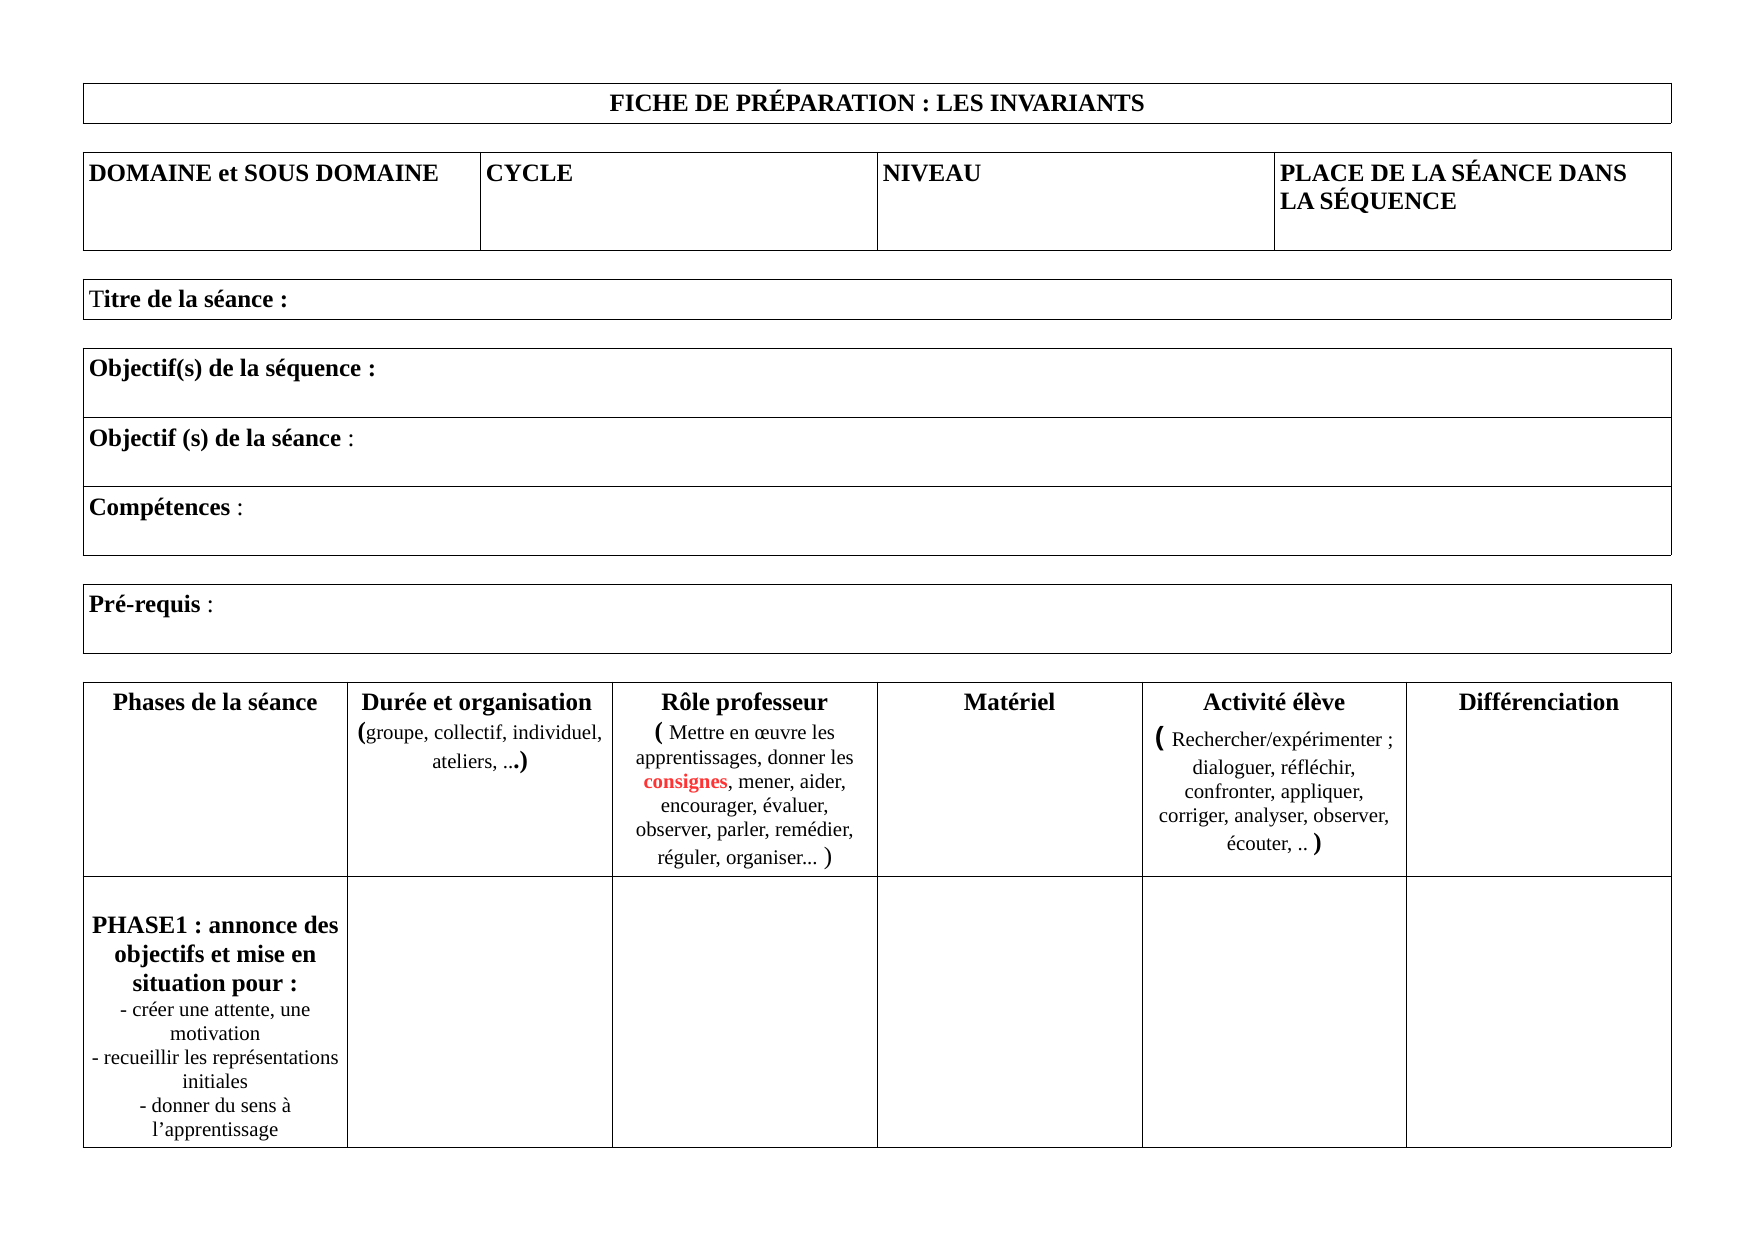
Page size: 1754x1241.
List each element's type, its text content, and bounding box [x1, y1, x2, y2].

table_header Matériel [878, 683, 1142, 876]
table_cell Compétences : [84, 487, 1671, 555]
table_cell PHASE1 : annonce des objectifs et mise en situation pour : - créer une attente, une motivation - recueillir les représentations initiales - donner du sens à l’apprentissage [84, 877, 347, 1147]
table_cell [613, 877, 877, 1147]
table_header CYCLE [481, 153, 877, 250]
table_header FICHE DE PRÉPARATION : LES INVARIANTS [84, 84, 1671, 123]
table_cell [1143, 877, 1406, 1147]
table_header DOMAINE et SOUS DOMAINE [84, 153, 480, 250]
table_cell [348, 877, 612, 1147]
table_cell [878, 877, 1142, 1147]
table_cell [1407, 877, 1671, 1147]
table_header Activité élève ( Rechercher/expérimenter ; dialoguer, réfléchir, confronter, appliquer, corriger, analyser, observer, écouter, .. ) [1143, 683, 1406, 876]
table_header PLACE DE LA SÉANCE DANS LA SÉQUENCE [1275, 153, 1671, 250]
table_header Durée et organisation (groupe, collectif, individuel, ateliers, ...) [348, 683, 612, 876]
table_cell Objectif (s) de la séance : [84, 418, 1671, 486]
table_header Titre de la séance : [84, 280, 1671, 319]
table_header NIVEAU [878, 153, 1274, 250]
table_header Pré-requis : [84, 585, 1671, 653]
table_header Objectif(s) de la séquence : [84, 349, 1671, 417]
table_header Différenciation [1407, 683, 1671, 876]
table_header Phases de la séance [84, 683, 347, 876]
table_header Rôle professeur ( Mettre en œuvre les apprentissages, donner les consignes, mener, aider, encourager, évaluer, observer, parler, remédier, réguler, organiser... ) [613, 683, 877, 876]
